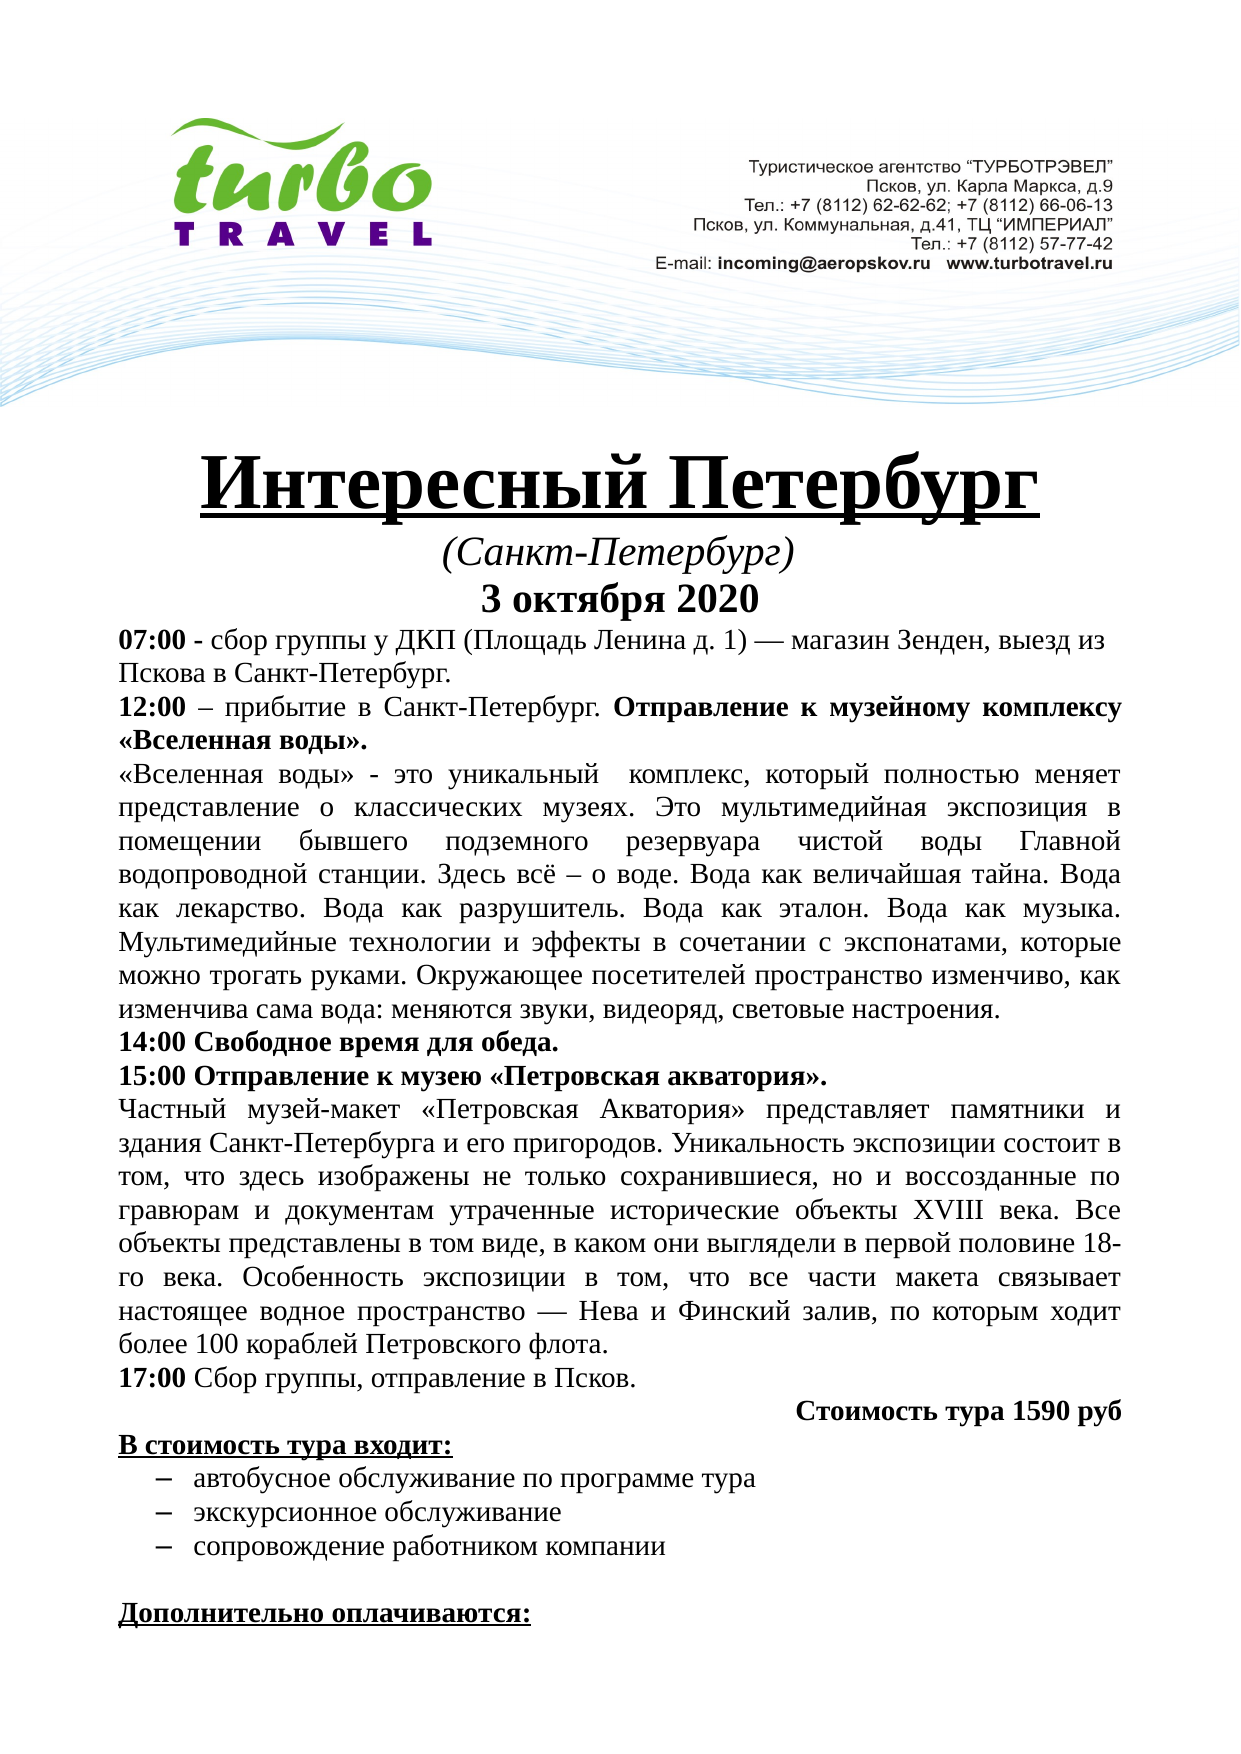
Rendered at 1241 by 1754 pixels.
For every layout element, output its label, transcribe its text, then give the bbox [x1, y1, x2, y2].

text 12:00 – прибытие в Санкт-Петербург. Отправление к музейному комплексу «Вселенная воды». [118, 689, 1122, 756]
text 14:00 Свободное время для обеда. [118, 1024, 1122, 1058]
list экскурсионное обслуживание [156, 1494, 1122, 1528]
text 15:00 Отправление к музею «Петровская акватория». [118, 1058, 1122, 1091]
text (Санкт-Петербург) [118, 526, 1122, 574]
text Частный музей-макет «Петровская Акватория» представляет памятники и здания Санкт-Петербурга и его пригородов. Уникальность экспозиции состоит в том, что здесь изображены не только сохранившиеся, но и воссозданные по гравюрам и документам утраченные исторические объекты XVIII века. Все объекты представлены в том виде, в каком они выглядели в первой половине 18-го века. Особенность экспозиции в том, что все части макета связывает настоящее водное пространство — Нева и Финский залив, по которым ходит более 100 кораблей Петровского флота. [118, 1091, 1122, 1360]
text Интересный Петербург [118, 435, 1122, 526]
list автобусное обслуживание по программе тура [156, 1460, 1122, 1494]
text Стоимость тура 1590 руб [118, 1393, 1122, 1427]
text 17:00 Сбор группы, отправление в Псков. [118, 1360, 1122, 1393]
text В стоимость тура входит: [118, 1427, 1122, 1460]
text 07:00 - сбор группы у ДКП (Площадь Ленина д. 1) — магазин Зенден, выезд из Пскова в Санкт-Петербург. [118, 622, 1122, 689]
text Дополнительно оплачиваются: [118, 1595, 1122, 1628]
list сопровождение работником компании [156, 1528, 1122, 1561]
text «Вселенная воды» - это уникальный комплекс, который полностью меняет представление о классических музеях. Это мультимедийная экспозиция в помещении бывшего подземного резервуара чистой воды Главной водопроводной станции. Здесь всё – о воде. Вода как величайшая тайна. Вода как лекарство. Вода как разрушитель. Вода как эталон. Вода как музыка. Мультимедийные технологии и эффекты в сочетании с экспонатами, которые можно трогать руками. Окружающее посетителей пространство изменчиво, как изменчива сама вода: меняются звуки, видеоряд, световые настроения. [118, 756, 1122, 1024]
text 3 октября 2020 [118, 574, 1122, 622]
